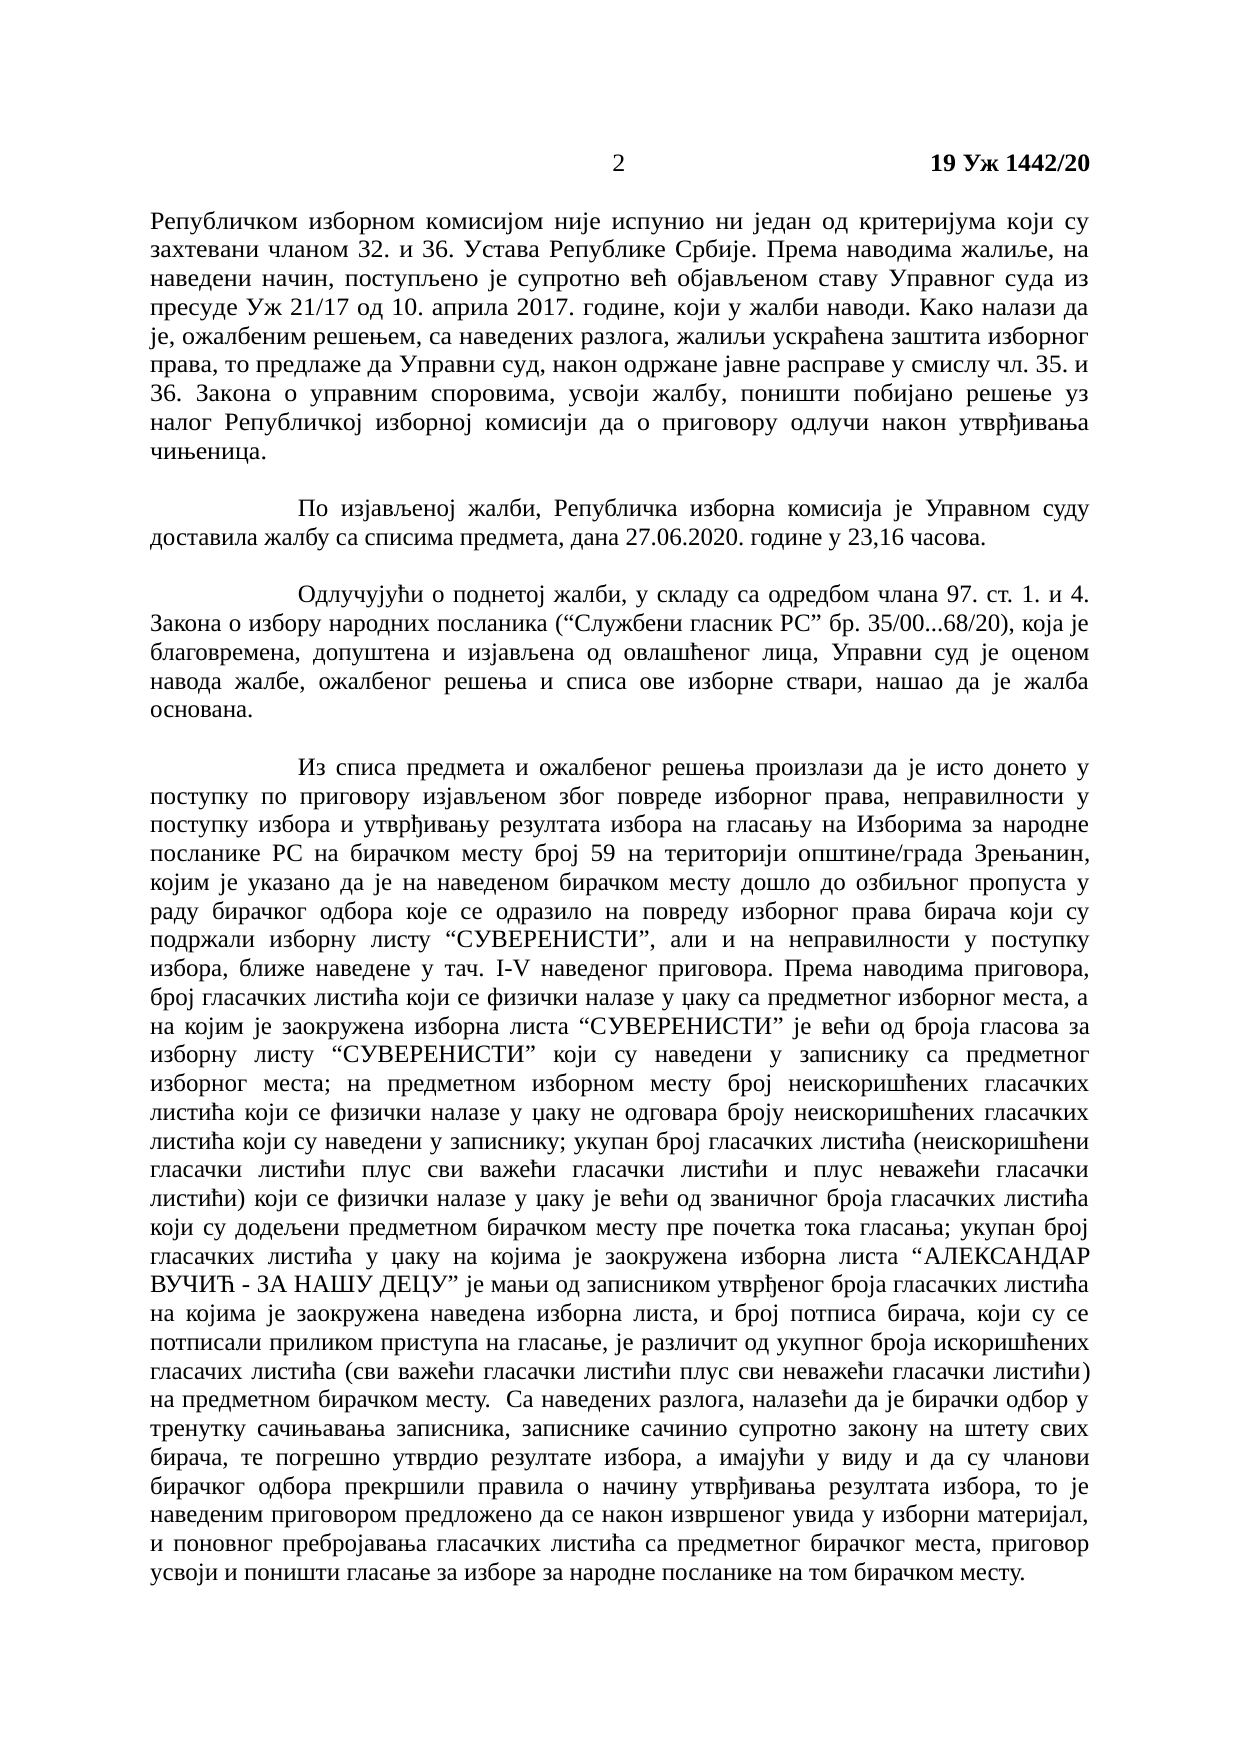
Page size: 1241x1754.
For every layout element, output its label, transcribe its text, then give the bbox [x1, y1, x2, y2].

text Одлучујући о поднетој жалби, у складу са одредбом члана 97. ст. 1. и 4. Закона о избору народних посланика (“Службени гласник РС” бр. 35/00...68/20), која је благовремена, допуштена и изјављена од овлашћеног лица, Управни суд је оценом навода жалбе, ожалбеног решења и списа ове изборне ствари, нашао да је жалба основана. [150, 579, 1090, 723]
text Из списа предмета и ожалбеног решења произлази да је исто донето у поступку по приговору изјављеном због повреде изборног права, неправилности у поступку избора и утврђивању резултата избора на гласању на Изборима за народне посланике РС на бирачком месту број 59 на територији општине/града Зрењанин, којим је указано да је на наведеном бирачком месту дошло до озбиљног пропуста у раду бирачког одбора које се одразило на повреду изборног права бирача који су подржали изборну листу “СУВЕРЕНИСТИ”, али и на неправилности у поступку избора, ближе наведене у тач. I-V наведеног приговора. Према наводима приговора, број гласачких листића који се физички налазе у џаку са предметног изборног места, а на којим је заокружена изборна листа “СУВЕРЕНИСТИ” је већи од броја гласова за изборну листу “СУВЕРЕНИСТИ” који су наведени у записнику са предметног изборног места; на предметном изборном месту број неискоришћених гласачких листића који се физички налазе у џаку не одговара броју неискоришћених гласачких листића који су наведени у записнику; укупан број гласачких листића (неискоришћени гласачки листићи плус сви важећи гласачки листићи и плус неважећи гласачки листићи) који се физички налазе у џаку је већи од званичног броја гласачких листића који су додељени предметном бирачком месту пре почетка тока гласања; укупан број гласачких листића у џаку на којима је заокружена изборна листа “АЛЕКСАНДАР ВУЧИЋ - ЗА НАШУ ДЕЦУ” је мањи од записником утврђеног броја гласачких листића на којима је заокружена наведена изборна листа, и број потписа бирача, који су се потписали приликом приступа на гласање, је различит од укупног броја искоришћених гласачих листића (сви важећи гласачки листићи плус сви неважећи гласачки листићи) на предметном бирачком месту. Са наведених разлога, налазећи да је бирачки одбор у тренутку сачињавања записника, записнике сачинио супротно закону на штету свих бирача, те погрешно утврдио резултате избора, а имајући у виду и да су чланови бирачког одбора прекршили правила о начину утврђивања резултата избора, то је наведеним приговором предложено да се након извршеног увида у изборни материјал, и поновног пребројавања гласачких листића са предметног бирачког места, приговор усвоји и поништи гласање за изборе за народне посланике на том бирачком месту. [150, 752, 1090, 1586]
text Републичком изборном комисијом није испунио ни један од критеријума који су захтевани чланом 32. и 36. Устава Републике Србије. Према наводима жалиље, на наведени начин, поступљено је супротно већ објављеном ставу Управног суда из пресуде Уж 21/17 од 10. априла 2017. године, који у жалби наводи. Како налази да је, ожалбеним решењем, са наведених разлога, жалиљи ускраћена заштита изборног права, то предлаже да Управни суд, након одржане јавне расправе у смислу чл. 35. и 36. Закона о управним споровима, усвоји жалбу, поништи побијано решење уз налог Републичкој изборној комисији да о приговору одлучи након утврђивања чињеница. [150, 206, 1090, 464]
text По изјављеној жалби, Републичка изборна комисија је Управном суду доставила жалбу са списима предмета, дана 27.06.2020. године у 23,16 часова. [150, 493, 1090, 551]
